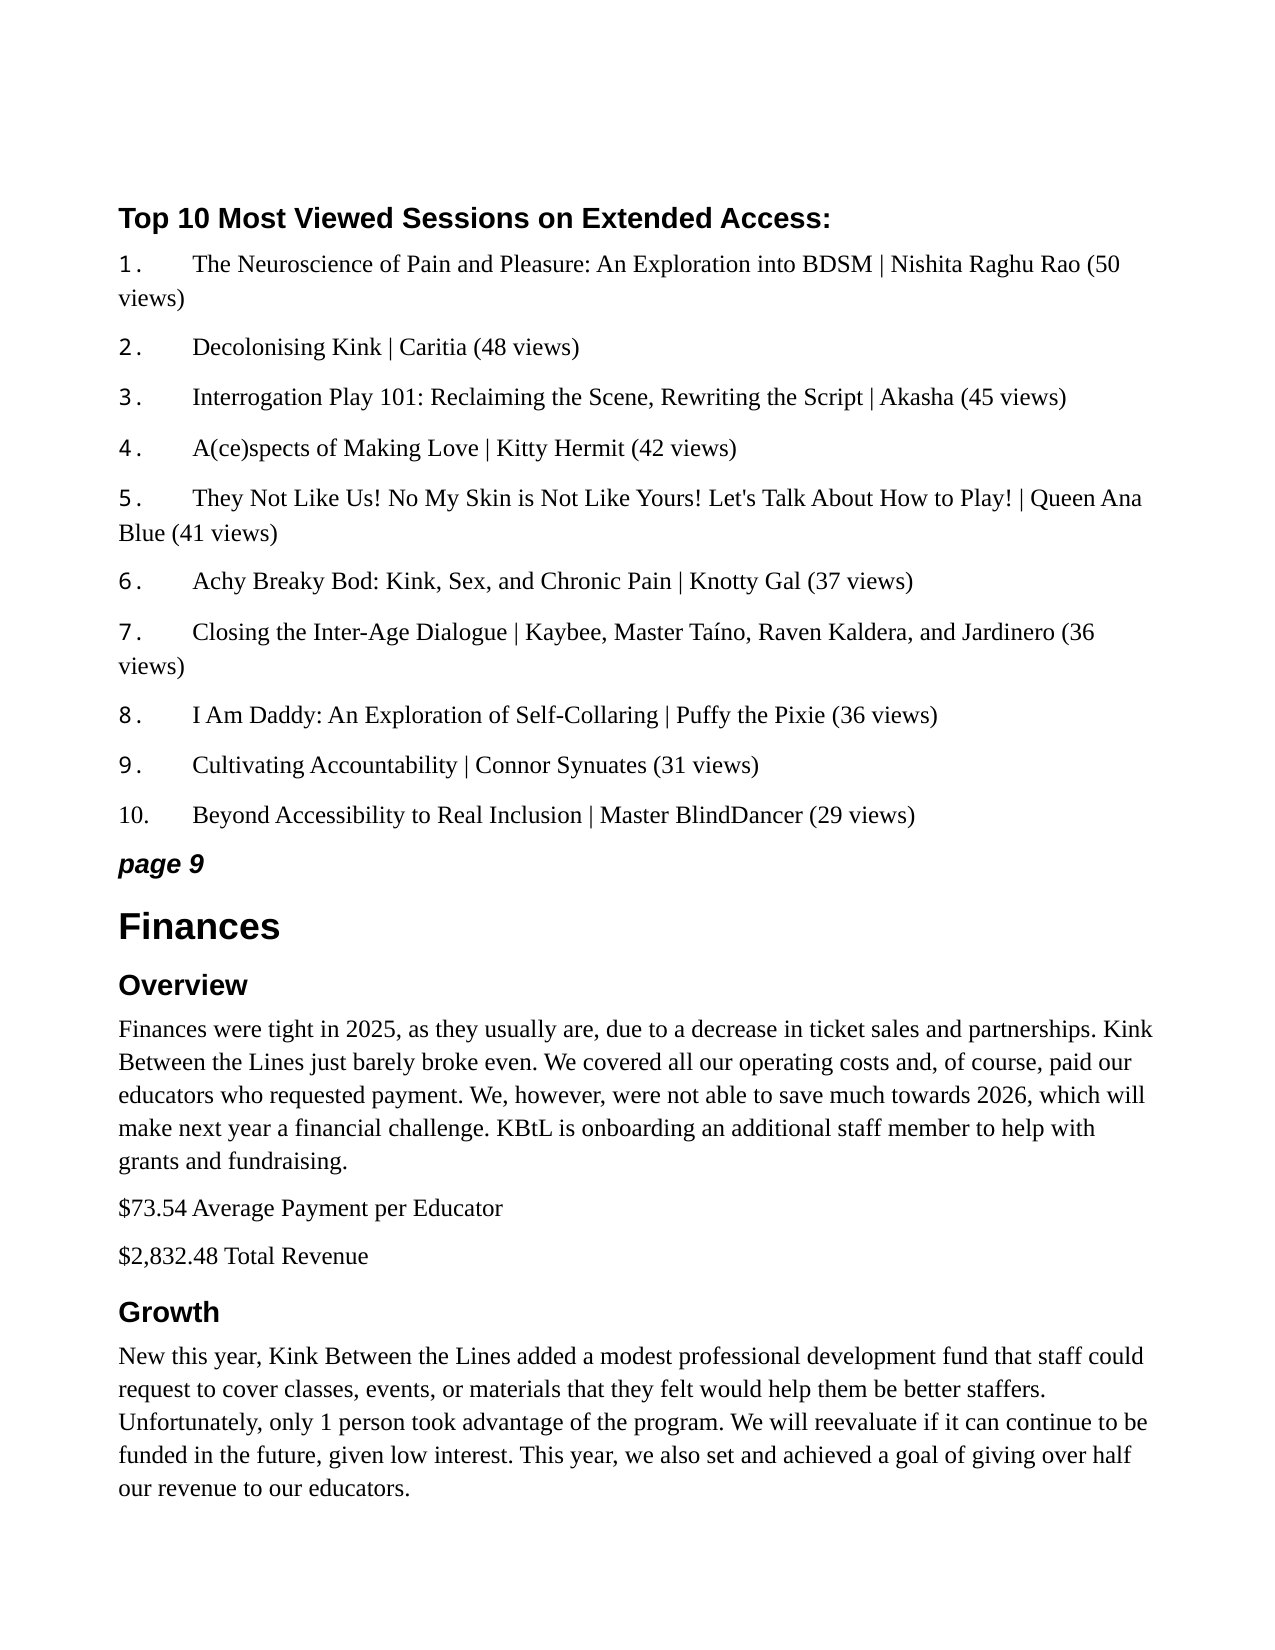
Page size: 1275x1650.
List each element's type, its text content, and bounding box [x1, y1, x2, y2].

list Closing the Inter-Age Dialogue | Kaybee, Master Taíno, Raven Kaldera, and Jardinero (36 views) [118, 616, 1157, 680]
list Achy Breaky Bod: Kink, Sex, and Chronic Pain | Knotty Gal (37 views) [118, 565, 1157, 597]
text $73.54 Average Payment per Educator [118, 1193, 1157, 1222]
subtitle Growth [118, 1295, 1157, 1328]
subtitle Overview [118, 968, 1157, 1001]
list Beyond Accessibility to Real Inclusion | Master BlindDancer (29 views) [118, 800, 1157, 829]
text $2,832.48 Total Revenue [118, 1241, 1157, 1270]
list A(ce)spects of Making Love | Kitty Hermit (42 views) [118, 432, 1157, 463]
list Cultivating Accountability | Connor Synuates (31 views) [118, 749, 1157, 781]
list I Am Daddy: An Exploration of Self-Collaring | Puffy the Pixie (36 views) [118, 699, 1157, 730]
list They Not Like Us! No My Skin is Not Like Yours! Let's Talk About How to Play! | Queen Ana Blue (41 views) [118, 482, 1157, 546]
list Decolonising Kink | Caritia (48 views) [118, 331, 1157, 362]
subtitle page 9 [118, 848, 1157, 879]
subtitle Finances [118, 904, 1157, 947]
list The Neuroscience of Pain and Pleasure: An Exploration into BDSM | Nishita Raghu Rao (50 views) [118, 247, 1157, 312]
text Finances were tight in 2025, as they usually are, due to a decrease in ticket sales and partnerships. Kink Between the Lines just barely broke even. We covered all our operating costs and, of course, paid our educators who requested payment. We, however, were not able to save much towards 2026, which will make next year a financial challenge. KBtL is onboarding an additional staff member to help with grants and fundraising. [118, 1014, 1157, 1175]
list Interrogation Play 101: Reclaiming the Scene, Rewriting the Script | Akasha (45 views) [118, 381, 1157, 412]
text New this year, Kink Between the Lines added a modest professional development fund that staff could request to cover classes, events, or materials that they felt would help them be better staffers. Unfortunately, only 1 person took advantage of the program. We will reevaluate if it can continue to be funded in the future, given low interest. This year, we also set and achieved a goal of giving over half our revenue to our educators. [118, 1341, 1157, 1502]
subtitle Top 10 Most Viewed Sessions on Extended Access: [118, 201, 1157, 235]
